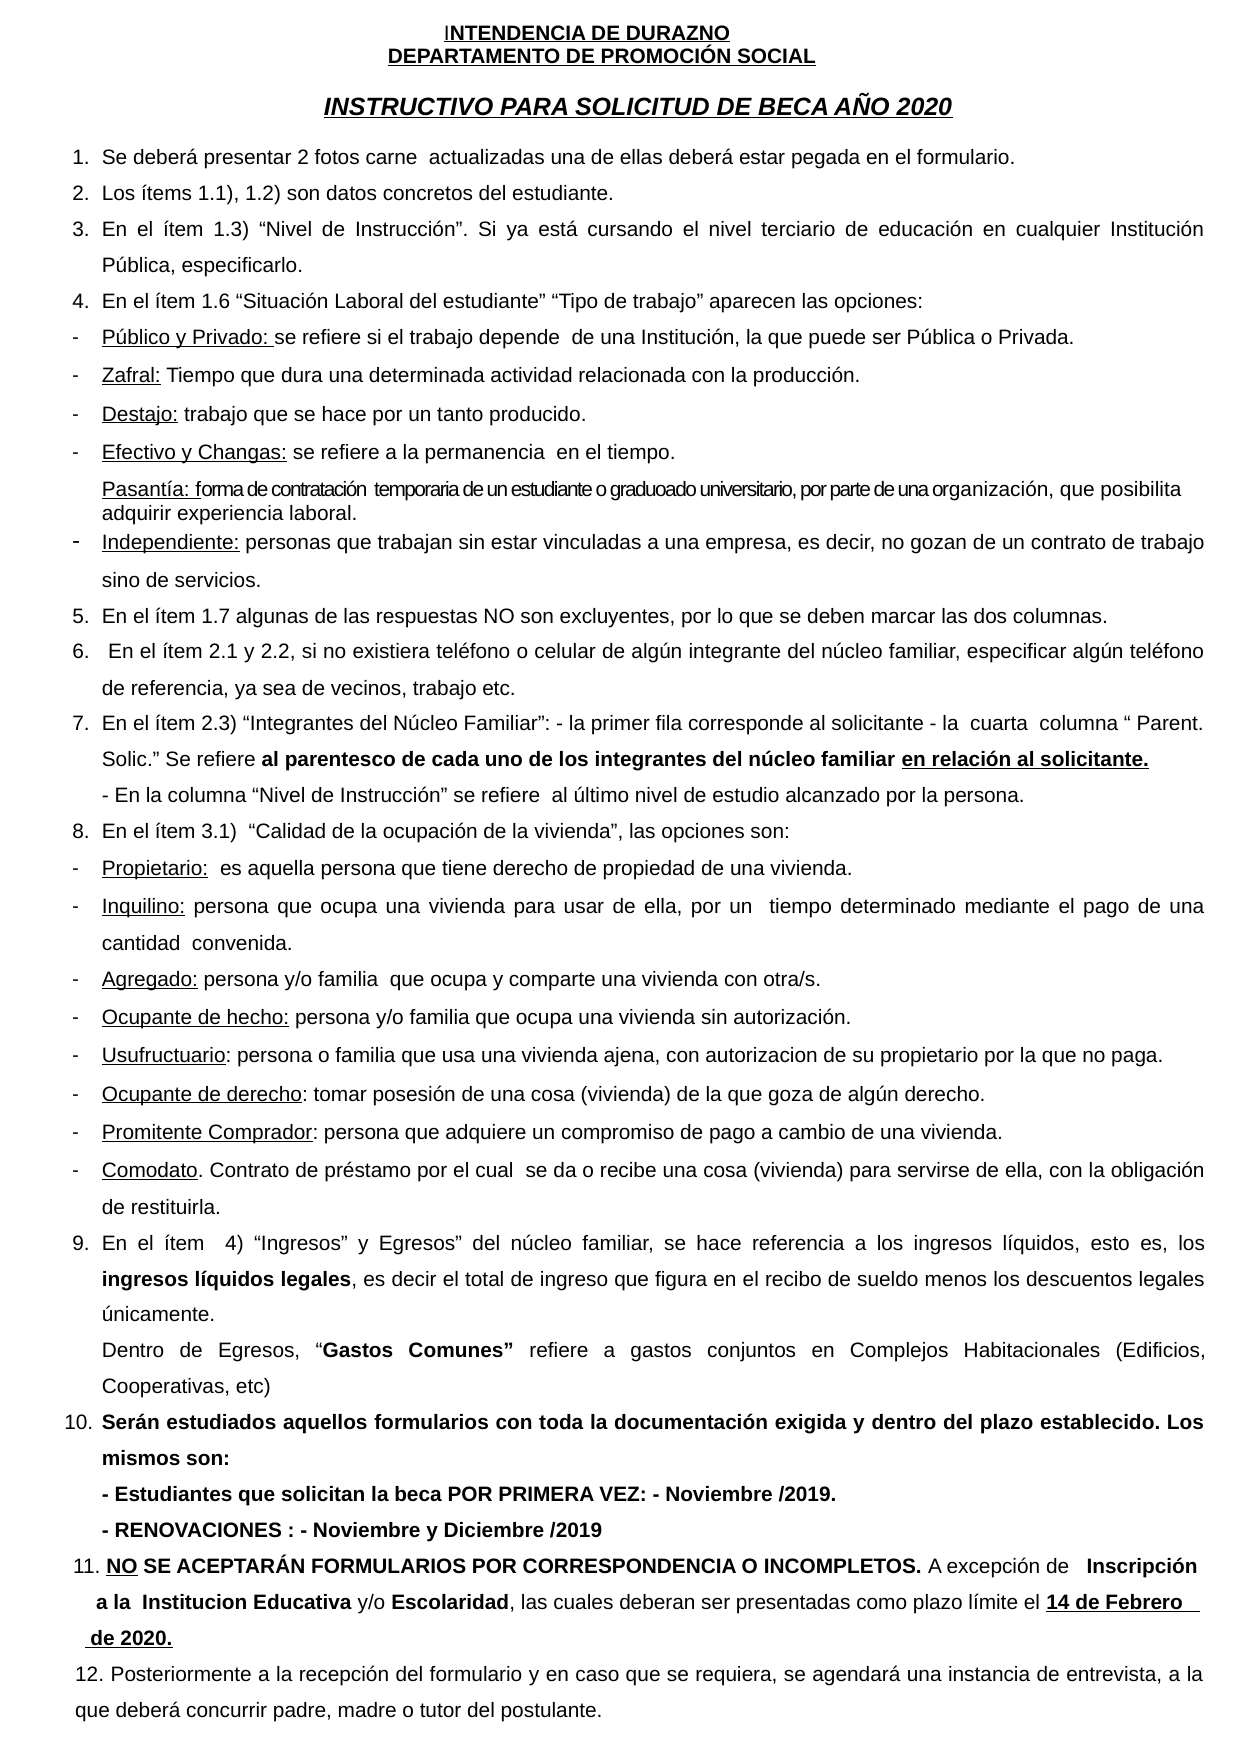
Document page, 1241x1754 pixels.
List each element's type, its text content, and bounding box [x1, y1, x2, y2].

list En el ítem 1.6 “Situación Laboral del estudiante” “Tipo de trabajo” aparecen las opciones: [72, 289, 1206, 313]
list - RENOVACIONES : - Noviembre y Diciembre /2019 [27, 1518, 1206, 1542]
list Se deberá presentar 2 fotos carne actualizadas una de ellas deberá estar pegada en el formulario. [72, 145, 1206, 169]
list Agregado: persona y/o familia que ocupa y comparte una vivienda con otra/s. [72, 966, 1206, 992]
list Público y Privado: se refiere si el trabajo depende de una Institución, la que puede ser Pública o Privada. [72, 324, 1206, 350]
list INSTRUCTIVO PARA SOLICITUD DE BECA AÑO 2020 [34, 92, 1206, 121]
list Propietario: es aquella persona que tiene derecho de propiedad de una vivienda. [72, 855, 1206, 880]
list En el ítem 1.7 algunas de las respuestas NO son excluyentes, por lo que se deben marcar las dos columnas. [72, 603, 1206, 627]
list 11. NO SE ACEPTARÁN FORMULARIOS POR CORRESPONDENCIA O INCOMPLETOS. A excepción de Inscripción [27, 1554, 1206, 1578]
list Comodato. Contrato de préstamo por el cual se da o recibe una cosa (vivienda) para servirse de ella, con la obligación de restituirla. [72, 1157, 1206, 1218]
list Promitente Comprador: persona que adquiere un compromiso de pago a cambio de una vivienda. [72, 1119, 1206, 1144]
list Dentro de Egresos, “Gastos Comunes” refiere a gastos conjuntos en Complejos Habitacionales (Edificios, Cooperativas, etc) [72, 1338, 1206, 1398]
list Ocupante de derecho: tomar posesión de una cosa (vivienda) de la que goza de algún derecho. [72, 1081, 1206, 1106]
list En el ítem 3.1) “Calidad de la ocupación de la vivienda”, las opciones son: [72, 819, 1206, 843]
list Usufructuario: persona o familia que usa una vivienda ajena, con autorizacion de su propietario por la que no paga. [72, 1043, 1206, 1068]
list 12. Posteriormente a la recepción del formulario y en caso que se requiera, se agendará una instancia de entrevista, a la que deberá concurrir padre, madre o tutor del postulante. [70, 1662, 1206, 1722]
list de 2020. [27, 1626, 1206, 1650]
list Serán estudiados aquellos formularios con toda la documentación exigida y dentro del plazo establecido. Los mismos son: [64, 1410, 1206, 1470]
text INTENDENCIA DE DURAZNO [0, 20, 1221, 44]
list - En la columna “Nivel de Instrucción” se refiere al último nivel de estudio alcanzado por la persona. [72, 783, 1206, 807]
list a la Institucion Educativa y/o Escolaridad, las cuales deberan ser presentadas como plazo límite el 14 de Febrero [27, 1590, 1206, 1614]
list En el ítem 2.1 y 2.2, si no existiera teléfono o celular de algún integrante del núcleo familiar, especificar algún teléfono de referencia, ya sea de vecinos, trabajo etc. [72, 639, 1206, 699]
list Los ítems 1.1), 1.2) son datos concretos del estudiante. [72, 181, 1206, 205]
list Efectivo y Changas: se refiere a la permanencia en el tiempo. [72, 439, 1206, 464]
list Inquilino: persona que ocupa una vivienda para usar de ella, por un tiempo determinado mediante el pago de una cantidad convenida. [72, 893, 1206, 954]
list En el ítem 2.3) “Integrantes del Núcleo Familiar”: - la primer fila corresponde al solicitante - la cuarta columna “ Parent. Solic.” Se refiere al parentesco de cada uno de los integrantes del núcleo familiar en relación al solicitante. [72, 711, 1206, 771]
list Ocupante de hecho: persona y/o familia que ocupa una vivienda sin autorización. [72, 1004, 1206, 1030]
list Destajo: trabajo que se hace por un tanto producido. [72, 401, 1206, 426]
list Pasantía: forma de contratación temporaria de un estudiante o graduoado universitario, por parte de una organización, que posibilita adquirir experiencia laboral. [102, 477, 1206, 525]
list En el ítem 4) “Ingresos” y Egresos” del núcleo familiar, se hace referencia a los ingresos líquidos, esto es, los ingresos líquidos legales, es decir el total de ingreso que figura en el recibo de sueldo menos los descuentos legales únicamente. [72, 1230, 1206, 1326]
list En el ítem 1.3) “Nivel de Instrucción”. Si ya está cursando el nivel terciario de educación en cualquier Institución Pública, especificarlo. [72, 217, 1206, 277]
text DEPARTAMENTO DE PROMOCIÓN SOCIAL [0, 44, 1206, 68]
list Zafral: Tiempo que dura una determinada actividad relacionada con la producción. [72, 363, 1206, 388]
list - Estudiantes que solicitan la beca POR PRIMERA VEZ: - Noviembre /2019. [64, 1482, 1206, 1506]
list Independiente: personas que trabajan sin estar vinculadas a una empresa, es decir, no gozan de un contrato de trabajo sino de servicios. [72, 525, 1206, 591]
